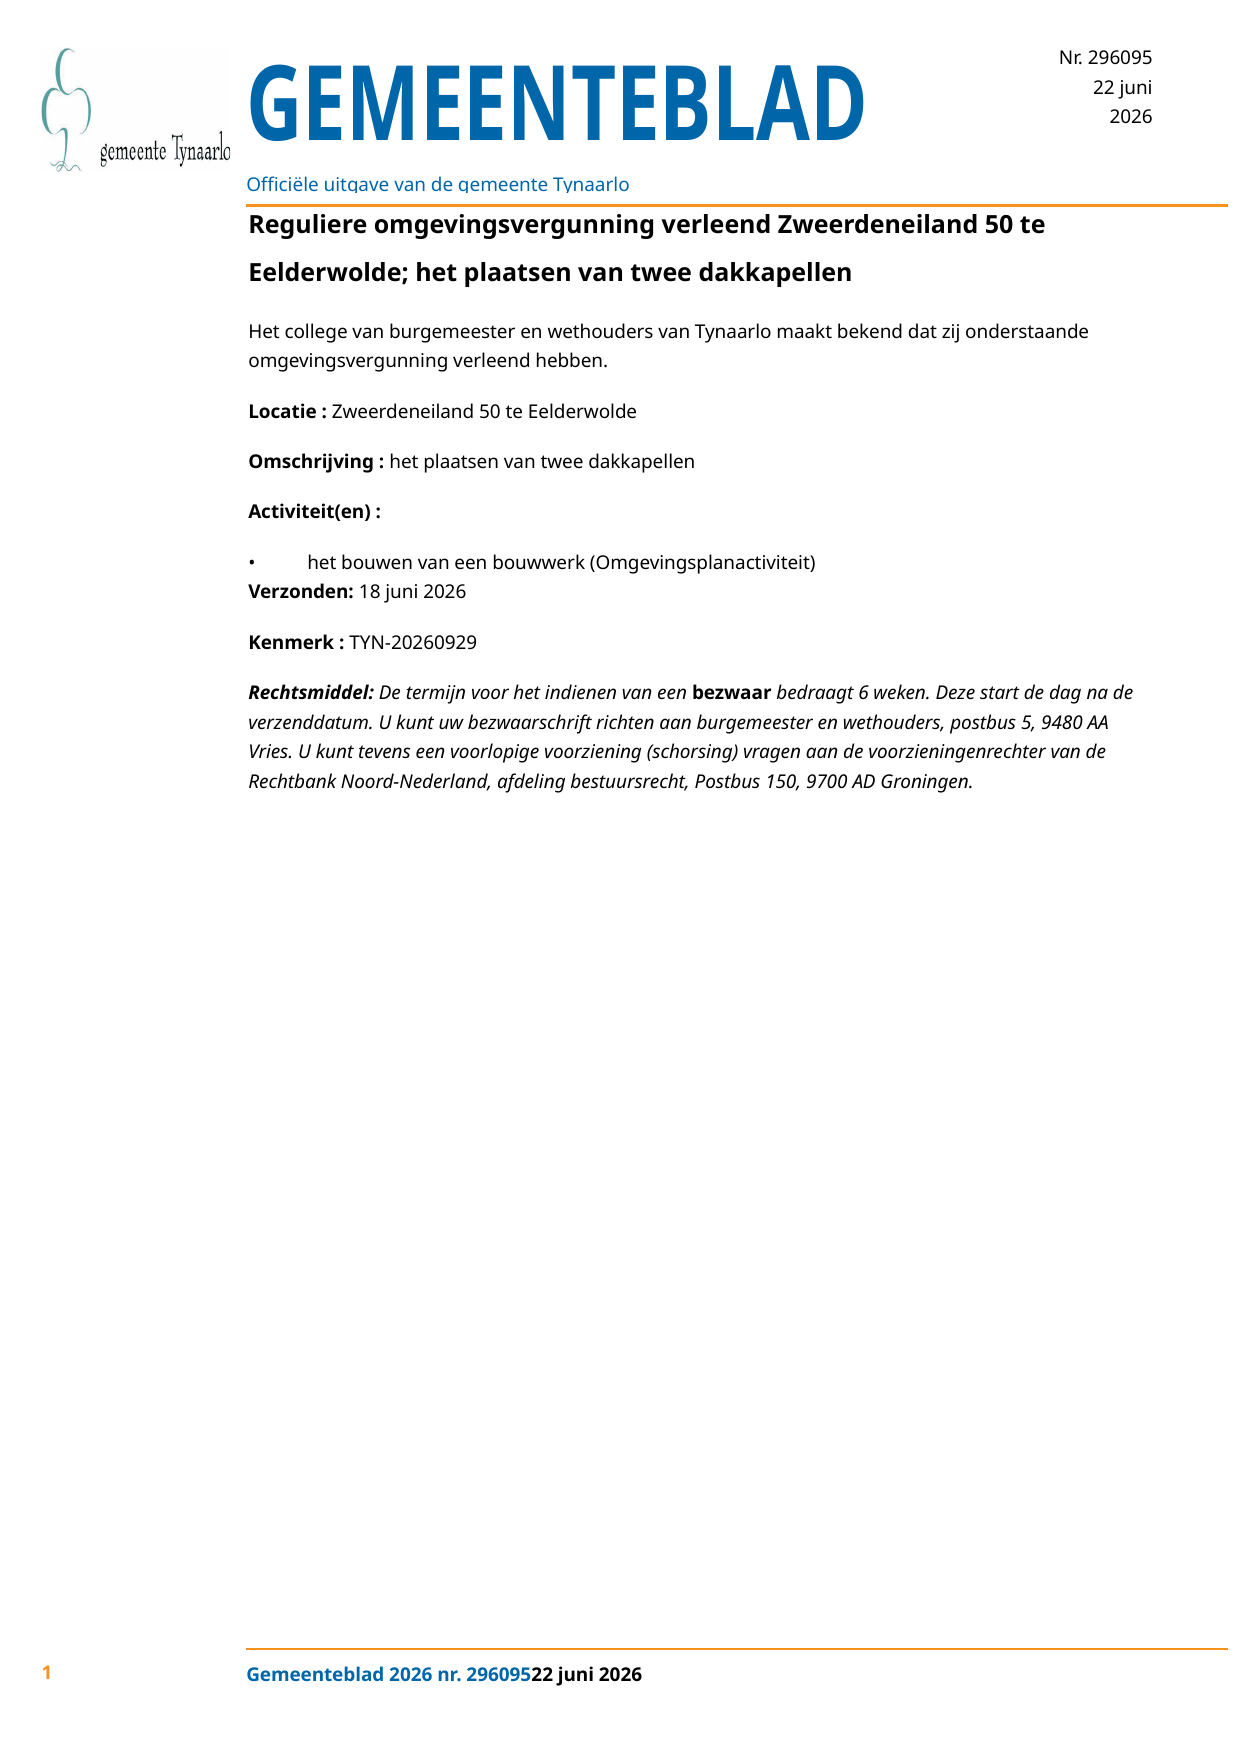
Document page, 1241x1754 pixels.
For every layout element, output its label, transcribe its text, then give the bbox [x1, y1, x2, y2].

text Rechtsmiddel: De termijn voor het indienen van een bezwaar bedraagt 6 weken. Deze start de dag na de verzenddatum. U kunt uw bezwaarschrift richten aan burgemeester en wethouders, postbus 5, 9480 AA Vries. U kunt tevens een voorlopige voorziening (schorsing) vragen aan de voorzieningenrechter van de Rechtbank Noord-Nederland, afdeling bestuursrecht, Postbus 150, 9700 AD Groningen. [248, 679, 1152, 794]
text Activiteit(en) : [248, 499, 1152, 524]
text Reguliere omgevingsvergunning verleend Zweerdeneiland 50 te Eelderwolde; het plaatsen van twee dakkapellen [248, 207, 1152, 288]
text Verzonden: 18 juni 2026 [248, 579, 1152, 604]
list het bouwen van een bouwwerk (Omgevingsplanactiviteit) [248, 549, 1152, 575]
text Omschrijving : het plaatsen van twee dakkapellen [248, 448, 1152, 474]
text Het college van burgemeester en wethouders van Tynaarlo maakt bekend dat zij onderstaande omgevingsvergunning verleend hebben. [248, 318, 1152, 373]
text Kenmerk : TYN-20260929 [248, 629, 1152, 655]
text Locatie : Zweerdeneiland 50 te Eelderwolde [248, 398, 1152, 424]
picture [41, 47, 231, 172]
